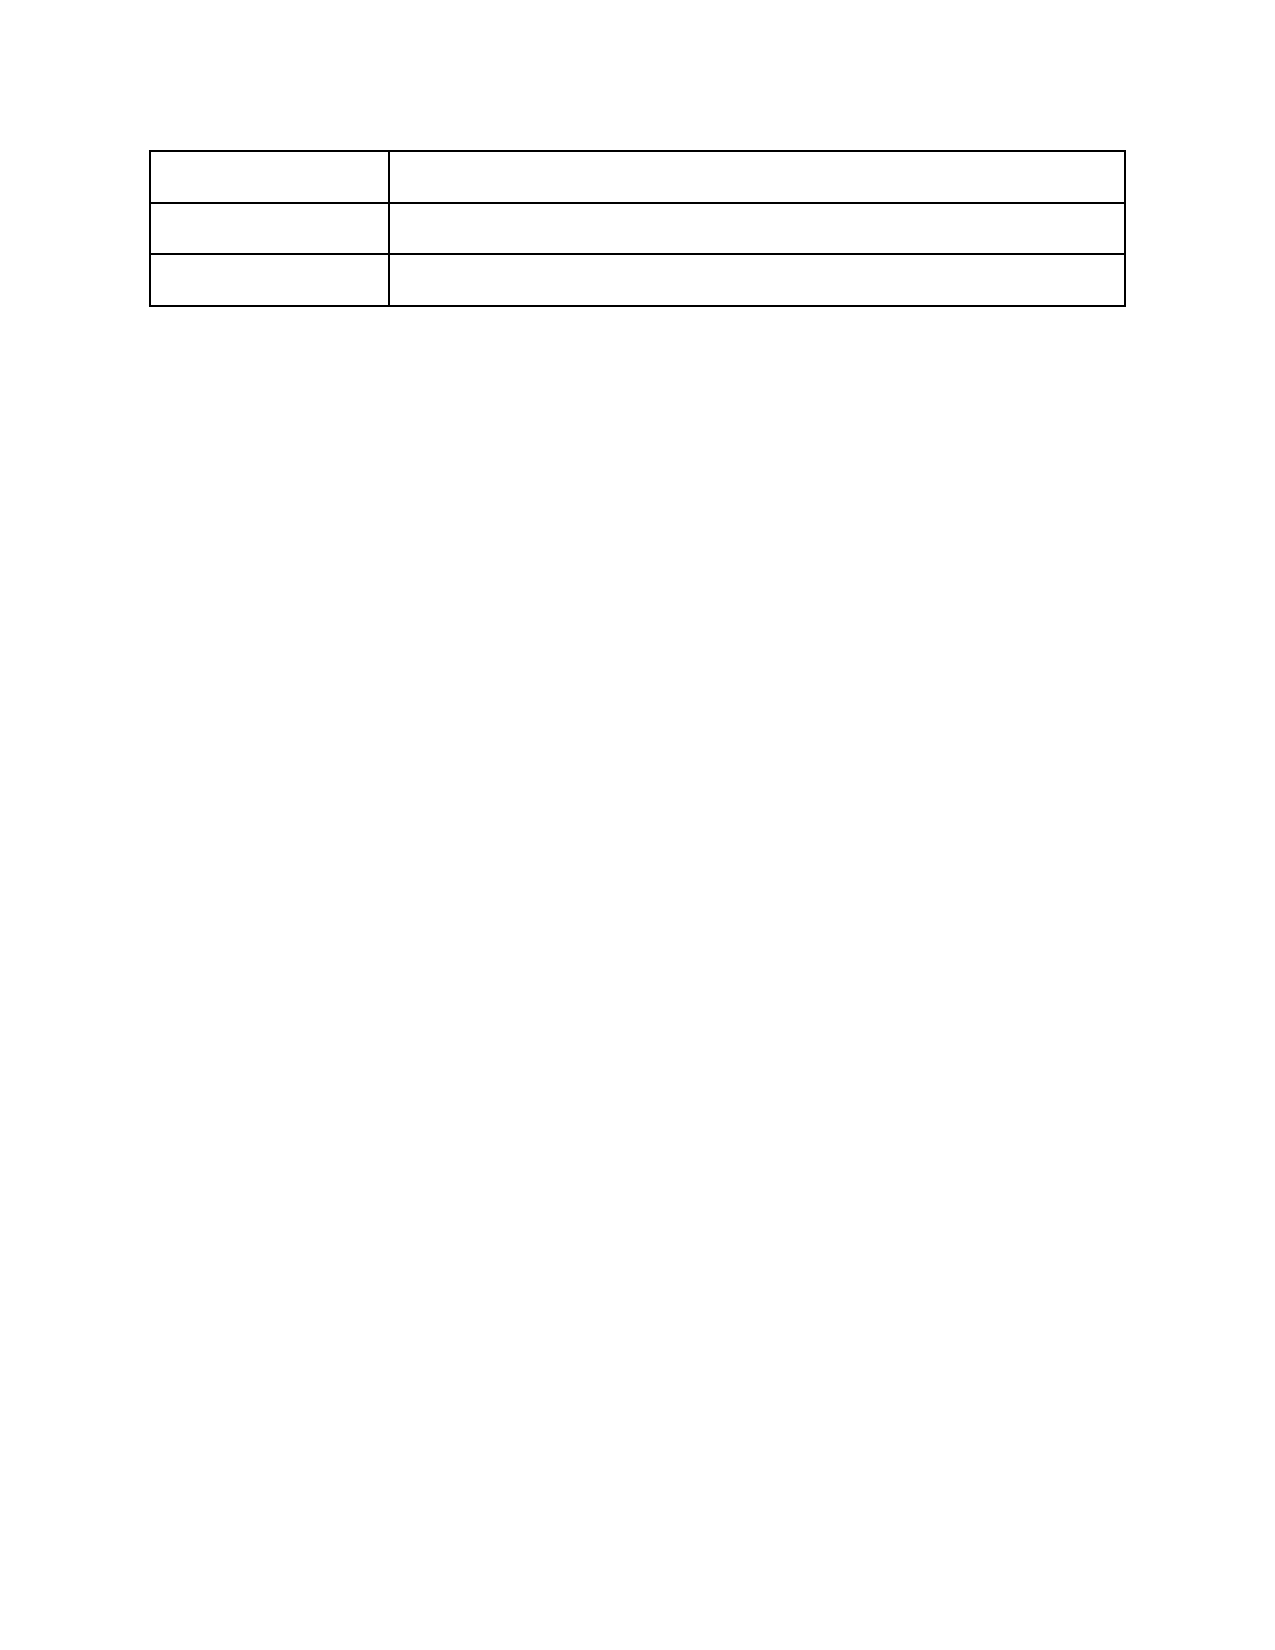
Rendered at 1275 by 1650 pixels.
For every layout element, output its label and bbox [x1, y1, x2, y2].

table_cell [390, 152, 1124, 202]
table_cell [151, 204, 388, 253]
table_cell [151, 152, 388, 202]
table_cell [390, 255, 1124, 305]
table_cell [390, 204, 1124, 253]
table_cell [151, 255, 388, 305]
